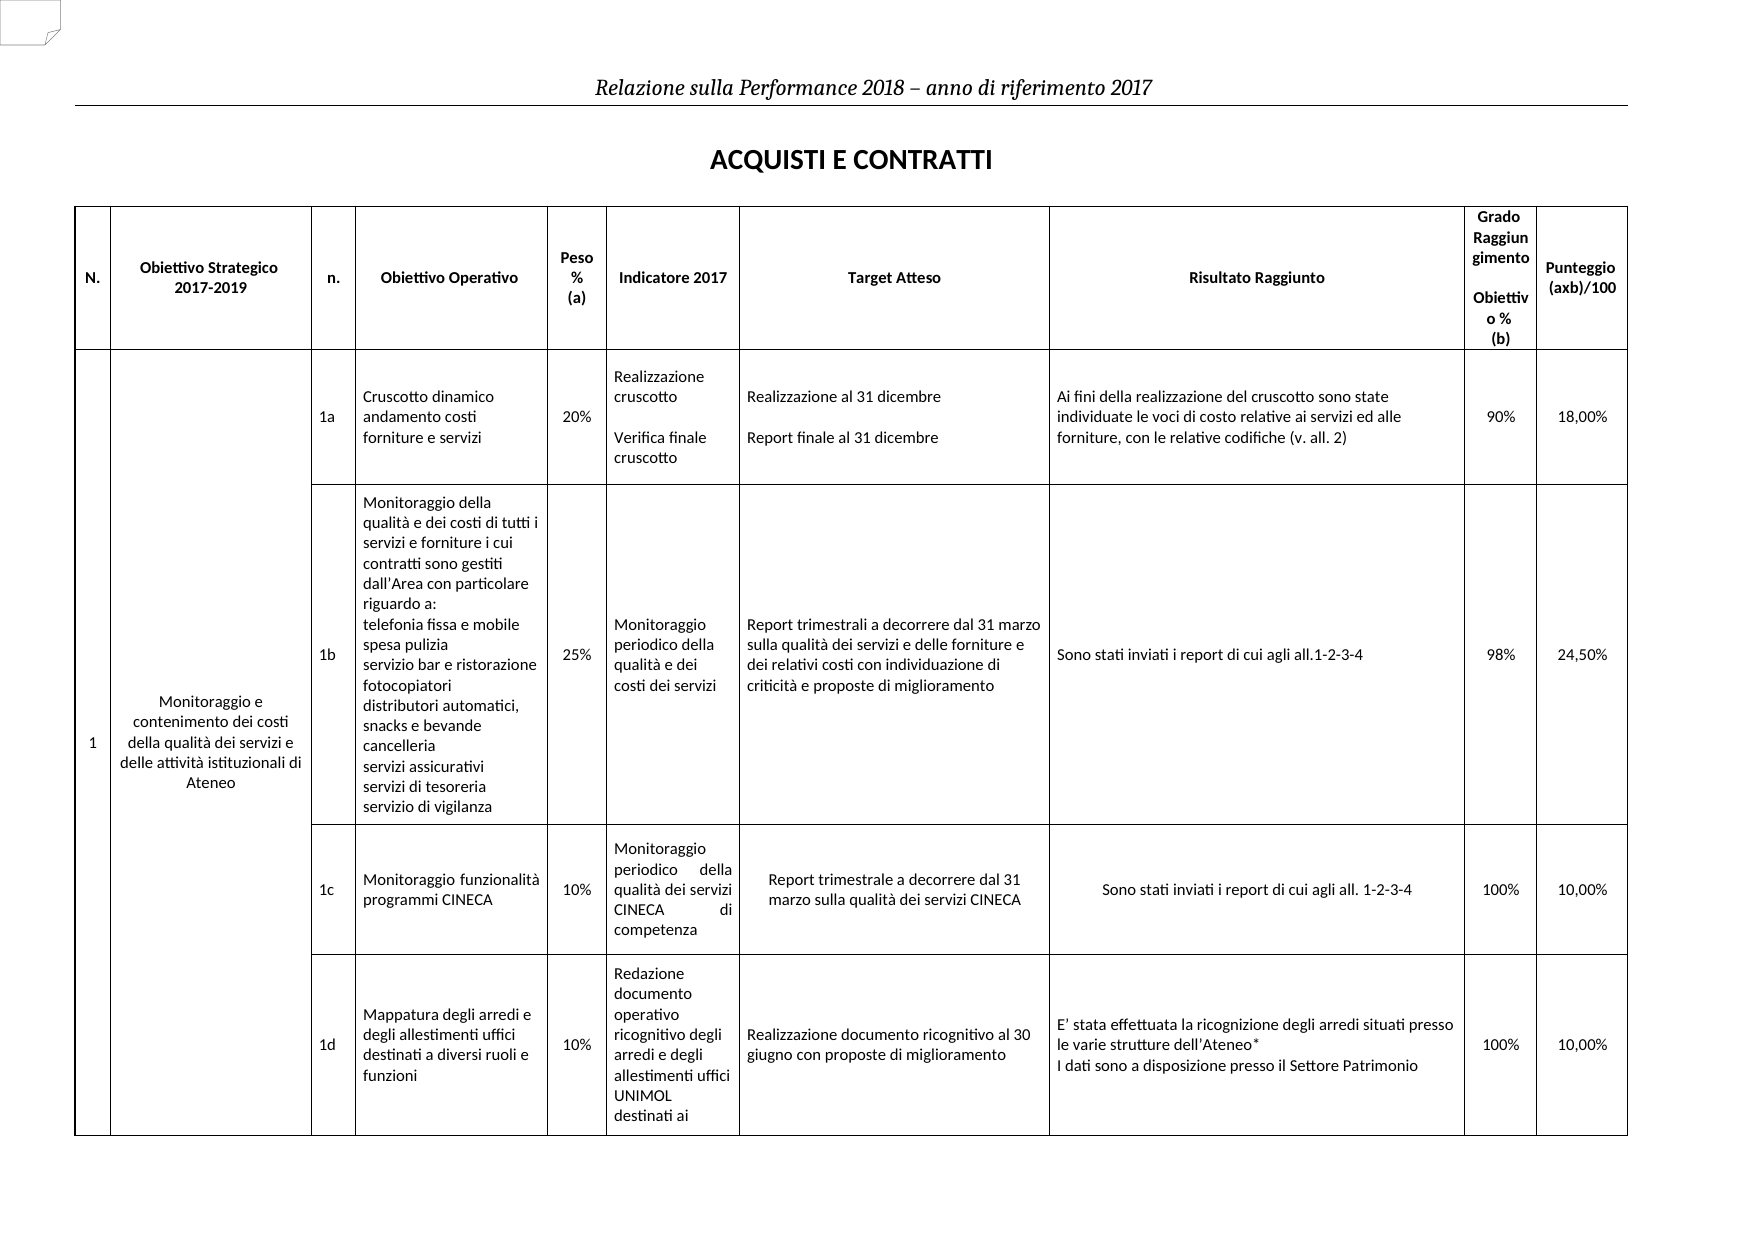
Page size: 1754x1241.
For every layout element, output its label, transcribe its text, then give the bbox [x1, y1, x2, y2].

table_cell ACQUISTI E CONTRATTI [75, 106, 1628, 206]
table_cell Redazione documento operativo ricognitivo degli arredi e degli allestimenti uffici UNIMOL destinati ai [607, 955, 739, 1135]
table_cell Realizzazione cruscotto Verifica finale cruscotto [607, 350, 739, 484]
table_cell 1 [76, 350, 110, 1135]
table_cell Monitoraggio e contenimento dei costi della qualità dei servizi e delle attività istituzionali di Ateneo [111, 350, 311, 1135]
table_cell 1b [312, 485, 355, 824]
table_cell 100% [1465, 955, 1536, 1135]
table_cell 1a [312, 350, 355, 484]
table_cell Mappatura degli arredi e degli allestimenti uffici destinati a diversi ruoli e funzioni [356, 955, 547, 1135]
table_cell 25% [548, 485, 606, 824]
table_cell 10% [548, 825, 606, 953]
table_cell Cruscotto dinamico andamento costi forniture e servizi [356, 350, 547, 484]
table_cell E’ stata effettuata la ricognizione degli arredi situati presso le varie strutture dell’Ateneo* I dati sono a disposizione presso il Settore Patrimonio [1050, 955, 1464, 1135]
table_cell Obiettivo Operativo [356, 207, 547, 349]
table_cell 90% [1465, 350, 1536, 484]
table_cell n. [312, 207, 355, 349]
table_cell 10% [548, 955, 606, 1135]
table_cell 98% [1465, 485, 1536, 824]
table_cell N. [76, 207, 110, 349]
table_cell 1d [312, 955, 355, 1135]
table_cell Punteggio (axb)/100 [1537, 207, 1627, 349]
table_cell Grado Raggiungimento Obiettivo % (b) [1465, 207, 1536, 349]
table_cell 18,00% [1537, 350, 1627, 484]
table_cell Ai fini della realizzazione del cruscotto sono state individuate le voci di costo relative ai servizi ed alle forniture, con le relative codifiche (v. all. 2) [1050, 350, 1464, 484]
table_cell Risultato Raggiunto [1050, 207, 1464, 349]
table_cell 10,00% [1537, 825, 1627, 953]
table_cell Indicatore 2017 [607, 207, 739, 349]
table_cell Peso % (a) [548, 207, 606, 349]
table_cell 1c [312, 825, 355, 953]
table_cell Target Atteso [740, 207, 1049, 349]
table_cell 20% [548, 350, 606, 484]
table_cell Obiettivo Strategico 2017-2019 [111, 207, 311, 349]
table_cell 100% [1465, 825, 1536, 953]
table_cell Report trimestrale a decorrere dal 31 marzo sulla qualità dei servizi CINECA [740, 825, 1049, 953]
table_cell Realizzazione al 31 dicembre Report finale al 31 dicembre [740, 350, 1049, 484]
table_cell Monitoraggio della qualità e dei costi di tutti i servizi e forniture i cui contratti sono gestiti dall’Area con particolare riguardo a: telefonia fissa e mobile spesa pulizia servizio bar e ristorazione fotocopiatori distributori automatici, snacks e bevande cancelleria servizi assicurativi servizi di tesoreria servizio di vigilanza [356, 485, 547, 824]
table_cell Realizzazione documento ricognitivo al 30 giugno con proposte di miglioramento [740, 955, 1049, 1135]
table_cell Monitoraggio funzionalità programmi CINECA [356, 825, 547, 953]
table_cell Sono stati inviati i report di cui agli all.1-2-3-4 [1050, 485, 1464, 824]
table_cell Monitoraggio periodico della qualità e dei costi dei servizi [607, 485, 739, 824]
table_cell Monitoraggio periodico della qualità dei servizi CINECA di competenza [607, 825, 739, 953]
table_cell 10,00% [1537, 955, 1627, 1135]
table_cell 24,50% [1537, 485, 1627, 824]
table_cell Sono stati inviati i report di cui agli all. 1-2-3-4 [1050, 825, 1464, 953]
table_cell Report trimestrali a decorrere dal 31 marzo sulla qualità dei servizi e delle forniture e dei relativi costi con individuazione di criticità e proposte di miglioramento [740, 485, 1049, 824]
